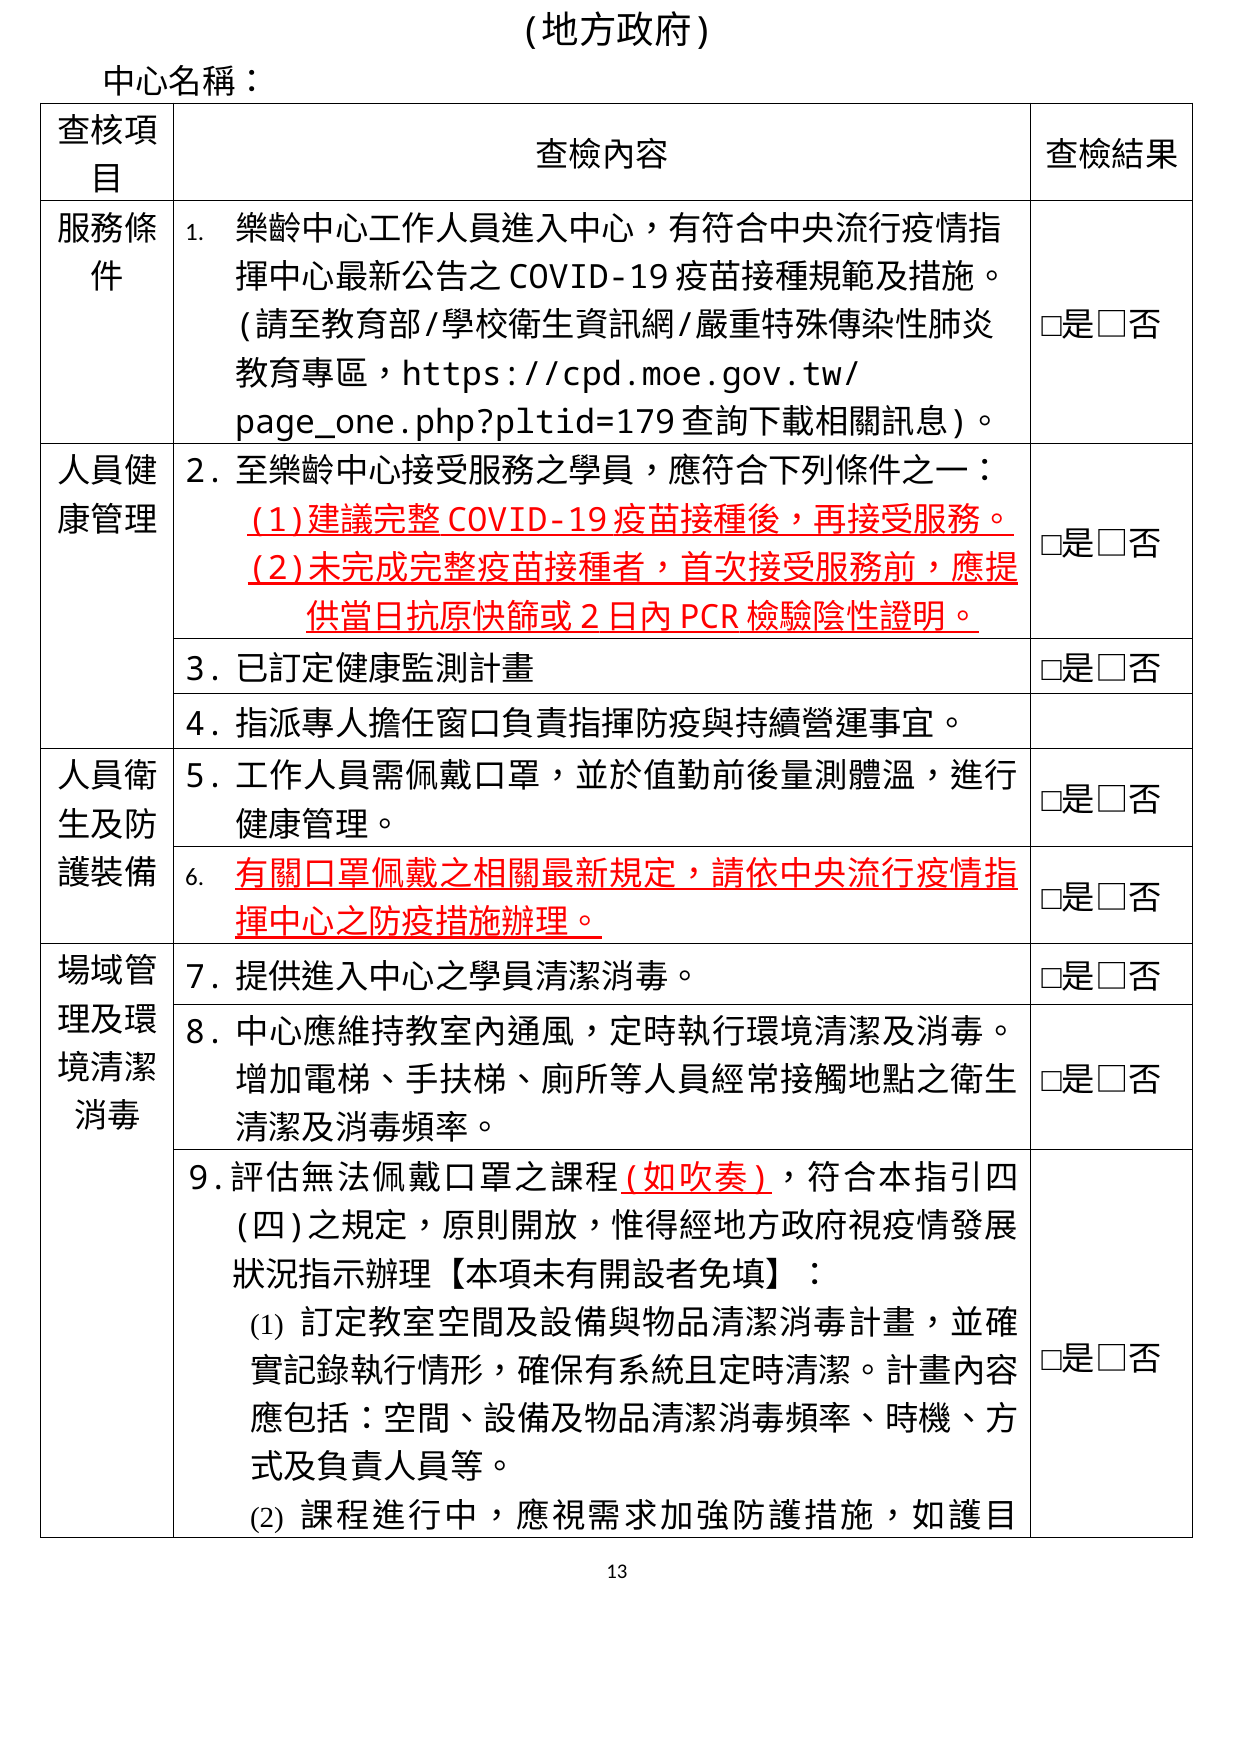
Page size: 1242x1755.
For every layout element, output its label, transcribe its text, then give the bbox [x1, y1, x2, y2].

table_header 查核項目 [41, 104, 173, 200]
table_cell 樂齡中心工作人員進入中心，有符合中央流行疫情指揮中心最新公告之COVID-19疫苗接種規範及措施。(請至教育部/學校衛生資訊網/嚴重特殊傳染性肺炎教育專區，https://cpd.moe.gov.tw/page_one.php?pltid=179查詢下載相關訊息)。 [174, 201, 1030, 443]
table_cell 指派專人擔任窗口負責指揮防疫與持續營運事宜。 [174, 694, 1030, 748]
table_cell [1031, 694, 1192, 748]
table_cell 至樂齡中心接受服務之學員，應符合下列條件之一： (1)建議完整COVID-19疫苗接種後，再接受服務。 (2)未完成完整疫苗接種者，首次接受服務前，應提供當日抗原快篩或2日內PCR檢驗陰性證明。 [174, 444, 1030, 638]
table_cell □是□否 [1031, 1005, 1192, 1149]
text (地方政府) [102, 0, 1131, 54]
table_cell □是□否 [1031, 1150, 1192, 1537]
table_cell 人員健康管理 [41, 444, 173, 748]
table_cell 人員衛生及防護裝備 [41, 749, 173, 943]
table_header 查檢內容 [174, 104, 1030, 200]
table_cell 提供進入中心之學員清潔消毒。 [174, 944, 1030, 1003]
table_cell 已訂定健康監測計畫 [174, 639, 1030, 693]
table_cell □是□否 [1031, 444, 1192, 638]
table_cell 9.評估無法佩戴口罩之課程(如吹奏)，符合本指引四(四)之規定，原則開放，惟得經地方政府視疫情發展狀況指示辦理【本項未有開設者免填】： 訂定教室空間及設備與物品清潔消毒計畫，並確實記錄執行情形，確保有系統且定時清潔。計畫內容應包括：空間、設備及物品清潔消毒頻率、時機、方式及負責人員等。 課程進行中，應視需求加強防護措施，如護目 [174, 1150, 1030, 1537]
table_cell □是□否 [1031, 847, 1192, 943]
text 中心名稱： [102, 54, 1131, 103]
table_cell 工作人員需佩戴口罩，並於值勤前後量測體溫，進行健康管理。 [174, 749, 1030, 846]
table_cell □是□否 [1031, 639, 1192, 693]
table_cell □是□否 [1031, 201, 1192, 443]
table_cell □是□否 [1031, 749, 1192, 846]
table_cell □是□否 [1031, 944, 1192, 1003]
table_cell 有關口罩佩戴之相關最新規定，請依中央流行疫情指揮中心之防疫措施辦理。 [174, 847, 1030, 943]
table_cell 服務條件 [41, 201, 173, 443]
table_cell 場域管理及環境清潔消毒 [41, 944, 173, 1537]
table_cell 中心應維持教室內通風，定時執行環境清潔及消毒。增加電梯、手扶梯、廁所等人員經常接觸地點之衛生清潔及消毒頻率。 [174, 1005, 1030, 1149]
table_header 查檢結果 [1031, 104, 1192, 200]
